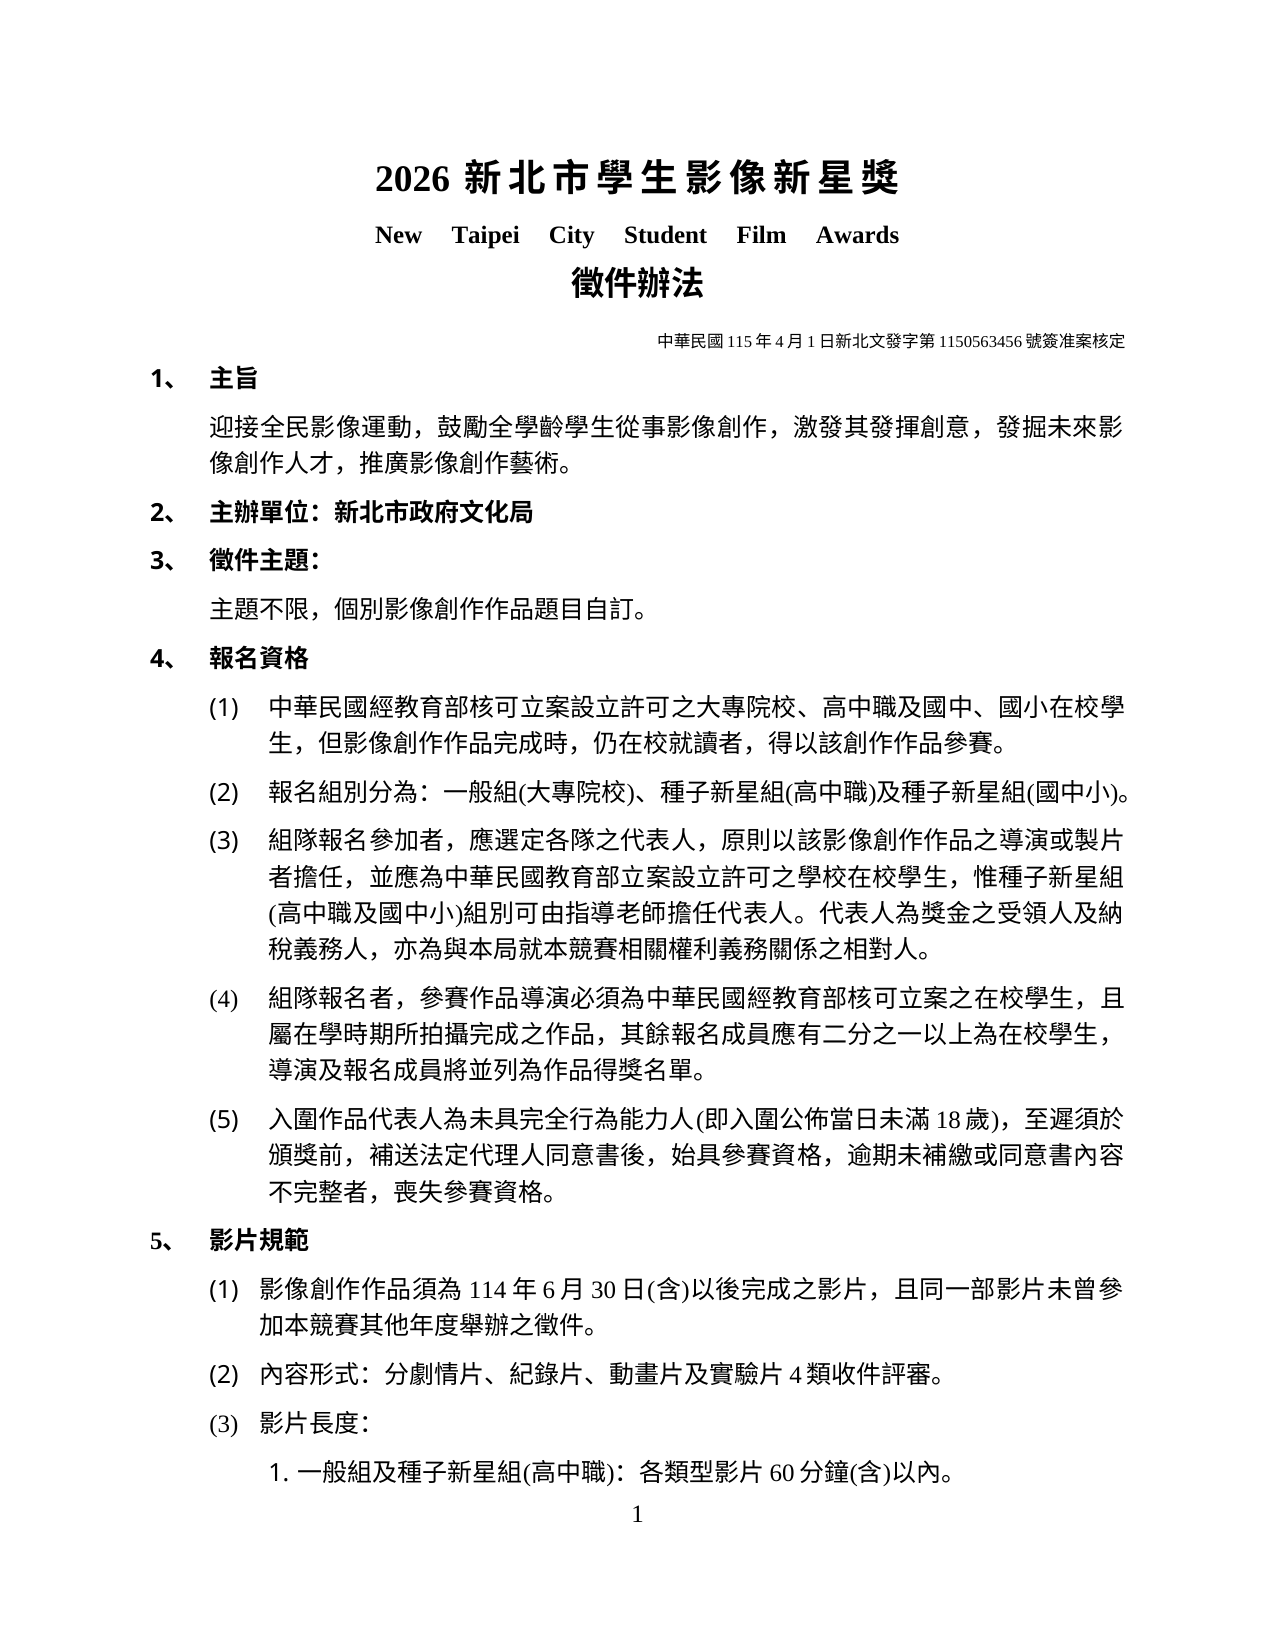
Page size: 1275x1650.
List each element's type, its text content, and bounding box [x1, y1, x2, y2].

text 主題不限，個別影像創作作品題目自訂。 [209, 589, 1125, 626]
list 主旨 [150, 358, 1125, 394]
list 組隊報名參加者，應選定各隊之代表人，原則以該影像創作作品之導演或製片者擔任，並應為中華民國教育部立案設立許可之學校在校學生，惟種子新星組(高中職及國中小)組別可由指導老師擔任代表人。代表人為獎金之受領人及納稅義務人，亦為與本局就本競賽相關權利義務關係之相對人。 [209, 821, 1125, 966]
list 影片長度： [209, 1403, 1125, 1439]
list 影像創作作品須為114年6月30日(含)以後完成之影片，且同一部影片未曾參加本競賽其他年度舉辦之徵件。 [209, 1269, 1125, 1342]
list 徵件主題： [150, 541, 1125, 577]
list 一般組及種子新星組(高中職)：各類型影片60分鐘(含)以內。 [268, 1452, 1125, 1488]
list 入圍作品代表人為未具完全行為能力人(即入圍公佈當日未滿18歲)，至遲須於頒獎前，補送法定代理人同意書後，始具參賽資格，逾期未補繳或同意書內容不完整者，喪失參賽資格。 [209, 1099, 1125, 1208]
list 報名組別分為：一般組(大專院校)、種子新星組(高中職)及種子新星組(國中小)。 [209, 772, 1125, 808]
list 內容形式：分劇情片、紀錄片、動畫片及實驗片4類收件評審。 [209, 1354, 1125, 1391]
text 中華民國115年4月1日新北文發字第1150563456號簽准案核定 [150, 306, 1125, 358]
text 2026新北市學生影像新星獎 [375, 150, 900, 202]
text 徵件辦法 [150, 254, 1125, 306]
list 組隊報名者，參賽作品導演必須為中華民國經教育部核可立案之在校學生，且屬在學時期所拍攝完成之作品，其餘報名成員應有二分之一以上為在校學生，導演及報名成員將並列為作品得獎名單。 [209, 978, 1125, 1087]
list 中華民國經教育部核可立案設立許可之大專院校、高中職及國中、國小在校學生，但影像創作作品完成時，仍在校就讀者，得以該創作作品參賽。 [209, 687, 1125, 759]
list 報名資格 [150, 638, 1125, 674]
text 迎接全民影像運動，鼓勵全學齡學生從事影像創作，激發其發揮創意，發掘未來影像創作人才，推廣影像創作藝術。 [209, 407, 1125, 479]
list 主辦單位：新北市政府文化局 [150, 492, 1125, 528]
list 影片規範 [150, 1221, 1125, 1257]
text New Taipei City Student Film Awards [375, 202, 900, 254]
